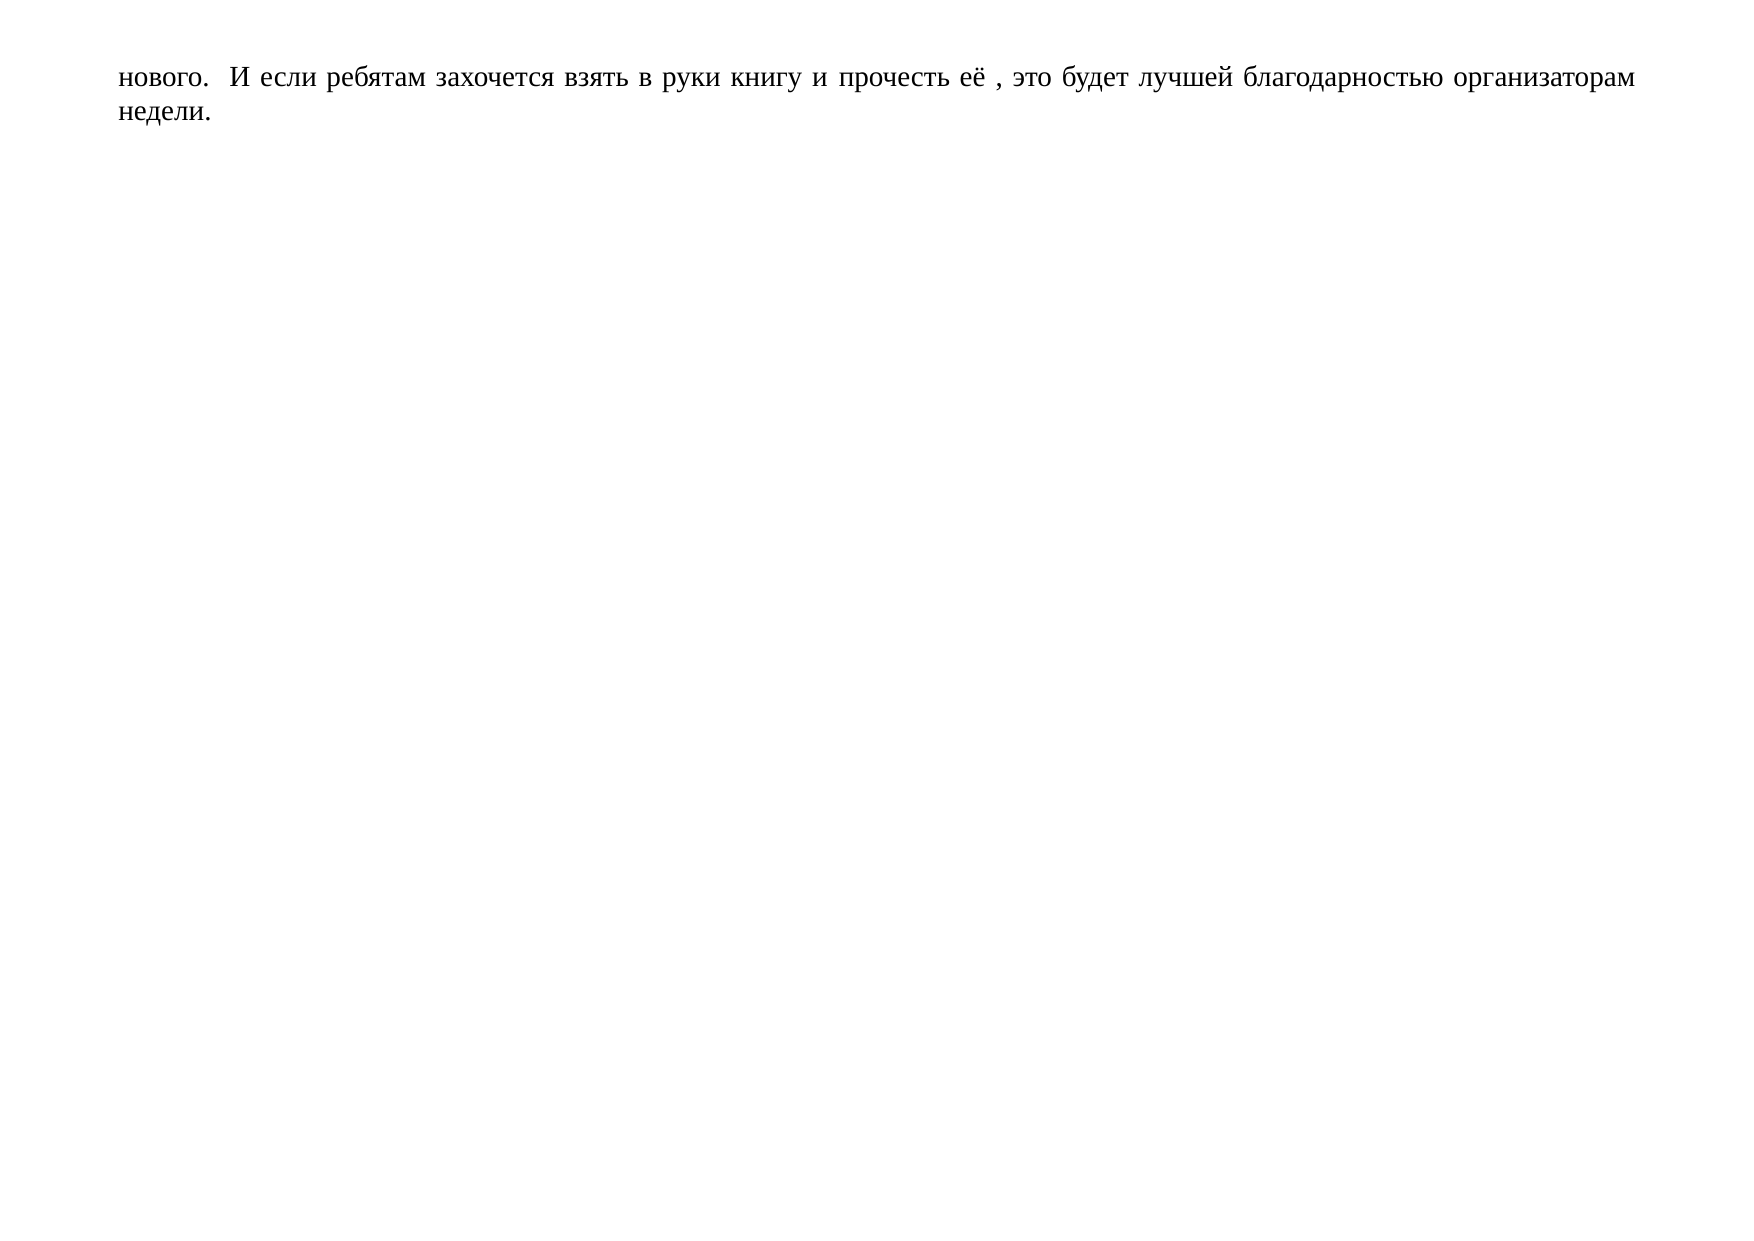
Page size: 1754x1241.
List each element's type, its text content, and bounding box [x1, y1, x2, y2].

text нового. И если ребятам захочется взять в руки книгу и прочесть её , это будет лучшей благодарностью организаторам недели. [118, 59, 1636, 126]
